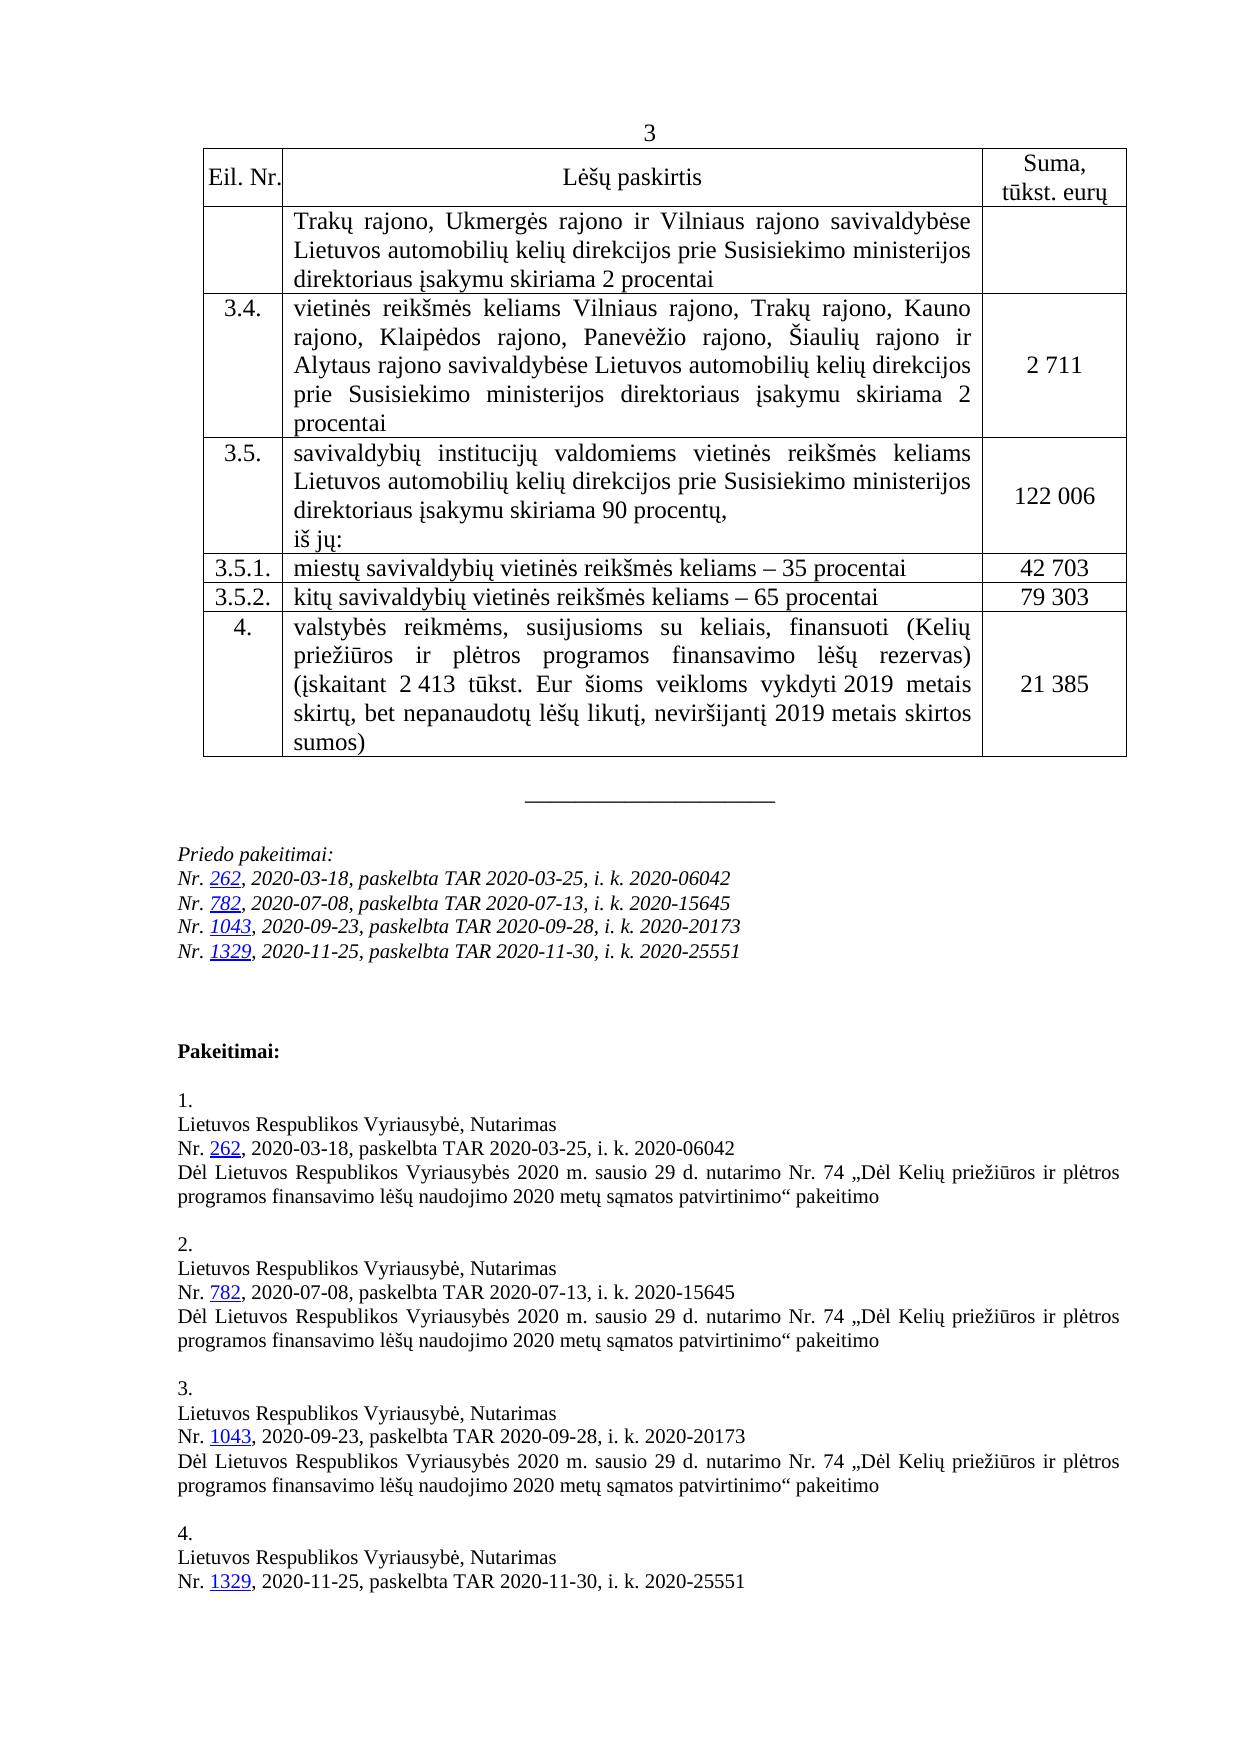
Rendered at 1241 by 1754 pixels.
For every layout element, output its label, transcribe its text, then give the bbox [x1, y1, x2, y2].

table_cell 4. [204, 612, 282, 756]
text Nr. 1043, 2020-09-23, paskelbta TAR 2020-09-28, i. k. 2020-20173 [177, 1424, 1122, 1448]
table_header Eil. Nr. [204, 149, 282, 206]
table_cell valstybės reikmėms, susijusioms su keliais, finansuoti (Kelių priežiūros ir plėtros programos finansavimo lėšų rezervas) (įskaitant 2 413 tūkst. Eur šioms veikloms vykdyti 2019 metais skirtų, bet nepanaudotų lėšų likutį, neviršijantį 2019 metais skirtos sumos) [283, 612, 982, 756]
text Nr. 782, 2020-07-08, paskelbta TAR 2020-07-13, i. k. 2020-15645 [177, 890, 1122, 914]
table_cell 3.4. [204, 294, 282, 437]
text Nr. 1329, 2020-11-25, paskelbta TAR 2020-11-30, i. k. 2020-25551 [177, 1569, 1122, 1593]
text –––––––––––––––––––– [177, 785, 1122, 813]
table_cell Trakų rajono, Ukmergės rajono ir Vilniaus rajono savivaldybėse Lietuvos automobilių kelių direkcijos prie Susisiekimo ministerijos direktoriaus įsakymu skiriama 2 procentai [283, 207, 982, 292]
table_cell [204, 207, 282, 292]
text Nr. 1329, 2020-11-25, paskelbta TAR 2020-11-30, i. k. 2020-25551 [177, 938, 1122, 963]
text 1. [177, 1088, 1122, 1112]
text Lietuvos Respublikos Vyriausybė, Nutarimas [177, 1400, 1122, 1424]
table_header Suma, tūkst. eurų [983, 149, 1126, 206]
text 3. [177, 1376, 1122, 1400]
table_cell 122 006 [983, 438, 1126, 553]
table_cell [983, 207, 1126, 292]
text Lietuvos Respublikos Vyriausybė, Nutarimas [177, 1256, 1122, 1280]
text Dėl Lietuvos Respublikos Vyriausybės 2020 m. sausio 29 d. nutarimo Nr. 74 „Dėl Kelių priežiūros ir plėtros programos finansavimo lėšų naudojimo 2020 metų sąmatos patvirtinimo“ pakeitimo [177, 1448, 1122, 1497]
text Nr. 262, 2020-03-18, paskelbta TAR 2020-03-25, i. k. 2020-06042 [177, 866, 1122, 890]
table_header Lėšų paskirtis [283, 149, 982, 206]
text Nr. 782, 2020-07-08, paskelbta TAR 2020-07-13, i. k. 2020-15645 [177, 1280, 1122, 1304]
text Dėl Lietuvos Respublikos Vyriausybės 2020 m. sausio 29 d. nutarimo Nr. 74 „Dėl Kelių priežiūros ir plėtros programos finansavimo lėšų naudojimo 2020 metų sąmatos patvirtinimo“ pakeitimo [177, 1304, 1122, 1352]
text Nr. 262, 2020-03-18, paskelbta TAR 2020-03-25, i. k. 2020-06042 [177, 1136, 1122, 1160]
table_cell 3.5.2. [204, 583, 282, 611]
text Dėl Lietuvos Respublikos Vyriausybės 2020 m. sausio 29 d. nutarimo Nr. 74 „Dėl Kelių priežiūros ir plėtros programos finansavimo lėšų naudojimo 2020 metų sąmatos patvirtinimo“ pakeitimo [177, 1160, 1122, 1208]
table_cell 42 703 [983, 554, 1126, 582]
table_cell 3.5. [204, 438, 282, 553]
text Priedo pakeitimai: [177, 842, 1122, 866]
table_cell 2 711 [983, 294, 1126, 437]
text Pakeitimai: [177, 1039, 1122, 1063]
text 2. [177, 1232, 1122, 1256]
text Lietuvos Respublikos Vyriausybė, Nutarimas [177, 1545, 1122, 1569]
table_cell miestų savivaldybių vietinės reikšmės keliams – 35 procentai [283, 554, 982, 582]
text Nr. 1043, 2020-09-23, paskelbta TAR 2020-09-28, i. k. 2020-20173 [177, 914, 1122, 938]
table_cell 21 385 [983, 612, 1126, 756]
table_cell 79 303 [983, 583, 1126, 611]
table_cell kitų savivaldybių vietinės reikšmės keliams – 65 procentai [283, 583, 982, 611]
table_cell vietinės reikšmės keliams Vilniaus rajono, Trakų rajono, Kauno rajono, Klaipėdos rajono, Panevėžio rajono, Šiaulių rajono ir Alytaus rajono savivaldybėse Lietuvos automobilių kelių direkcijos prie Susisiekimo ministerijos direktoriaus įsakymu skiriama 2 procentai [283, 294, 982, 437]
table_cell 3.5.1. [204, 554, 282, 582]
table_cell savivaldybių institucijų valdomiems vietinės reikšmės keliams Lietuvos automobilių kelių direkcijos prie Susisiekimo ministerijos direktoriaus įsakymu skiriama 90 procentų, iš jų: [283, 438, 982, 553]
text 4. [177, 1521, 1122, 1545]
text Lietuvos Respublikos Vyriausybė, Nutarimas [177, 1112, 1122, 1136]
